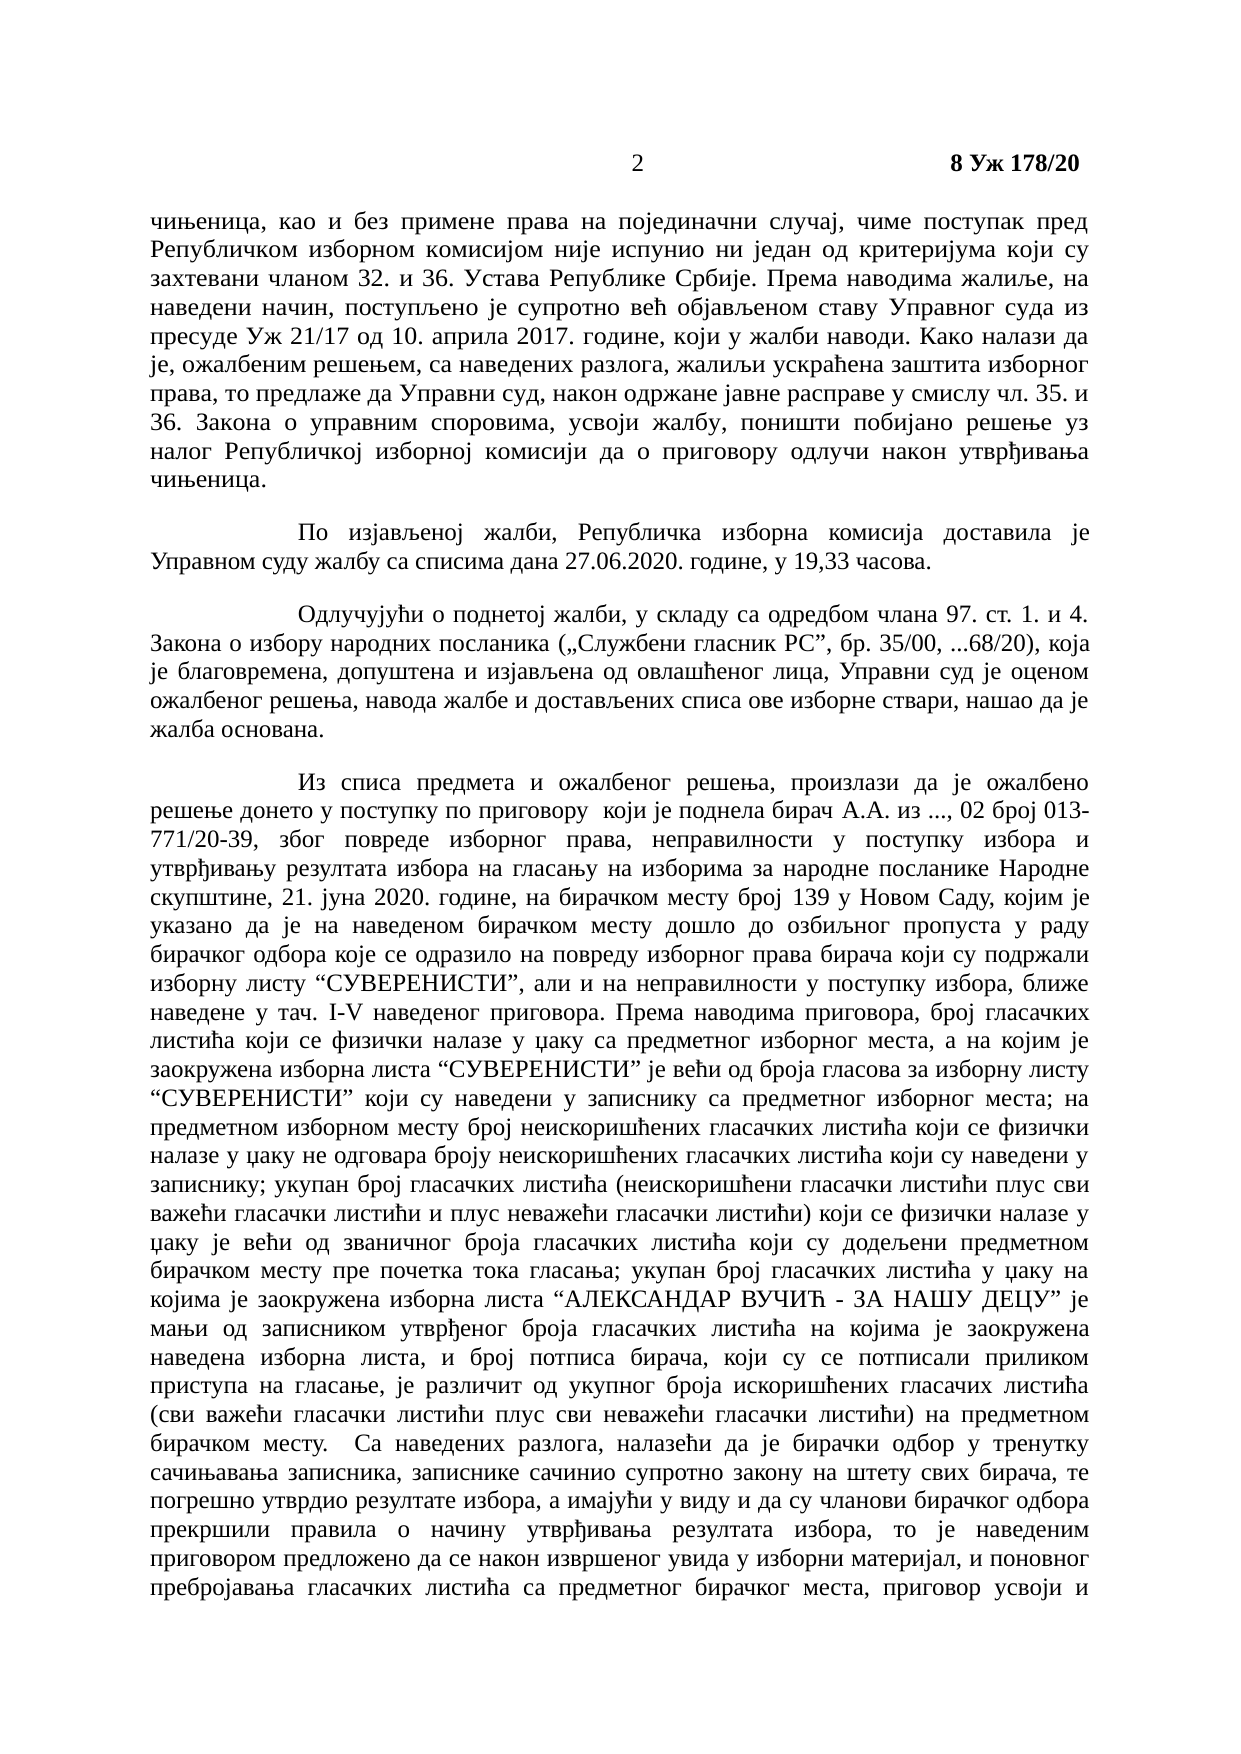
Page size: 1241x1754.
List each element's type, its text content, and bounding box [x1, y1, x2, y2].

text Из списа предмета и ожалбеног решења, произлази да је ожалбено решење донето у поступку по приговору који је поднела бирач А.А. из ..., 02 број 013-771/20-39, због повреде изборног права, неправилности у поступку избора и утврђивању резултата избора на гласању на изборима за народне посланике Народне скупштине, 21. јуна 2020. године, на бирачком месту број 139 у Новом Саду, којим је указано да је на наведеном бирачком месту дошло до озбиљног пропуста у раду бирачког одбора које се одразило на повреду изборног права бирача који су подржали изборну листу “СУВЕРЕНИСТИ”, али и на неправилности у поступку избора, ближе наведене у тач. I-V наведеног приговора. Према наводима приговора, број гласачких листића који се физички налазе у џаку са предметног изборног места, а на којим је заокружена изборна листа “СУВЕРЕНИСТИ” је већи од броја гласова за изборну листу “СУВЕРЕНИСТИ” који су наведени у записнику са предметног изборног места; на предметном изборном месту број неискоришћених гласачких листића који се физички налазе у џаку не одговара броју неискоришћених гласачких листића који су наведени у записнику; укупан број гласачких листића (неискоришћени гласачки листићи плус сви важећи гласачки листићи и плус неважећи гласачки листићи) који се физички налазе у џаку је већи од званичног броја гласачких листића који су додељени предметном бирачком месту пре почетка тока гласања; укупан број гласачких листића у џаку на којима је заокружена изборна листа “АЛЕКСАНДАР ВУЧИЋ - ЗА НАШУ ДЕЦУ” је мањи од записником утврђеног броја гласачких листића на којима је заокружена наведена изборна листа, и број потписа бирача, који су се потписали приликом приступа на гласање, је различит од укупног броја искоришћених гласачих листића (сви важећи гласачки листићи плус сви неважећи гласачки листићи) на предметном бирачком месту. Са наведених разлога, налазећи да је бирачки одбор у тренутку сачињавања записника, записнике сачинио супротно закону на штету свих бирача, те погрешно утврдио резултате избора, а имајући у виду и да су чланови бирачког одбора прекршили правила о начину утврђивања резултата избора, то је наведеним приговором предложено да се након извршеног увида у изборни материјал, и поновног пребројавања гласачких листића са предметног бирачког места, приговор усвоји и [150, 767, 1090, 1601]
text Oдлучујући о поднетој жалби, у складу са одредбом члана 97. ст. 1. и 4. Закона о избору народних посланика („Службени гласник РС”, бр. 35/00, ...68/20), која је благовремена, допуштена и изјављена од овлашћеног лица, Управни суд је оценом ожалбеног решења, навода жалбе и достављених списа ове изборне ствари, нашао да је жалба основана. [150, 599, 1090, 743]
text чињеница, као и без примене права на појединачни случај, чиме поступак пред Републичком изборном комисијом није испунио ни један од критеријума који су захтевани чланом 32. и 36. Устава Републике Србије. Према наводима жалиље, на наведени начин, поступљено је супротно већ објављеном ставу Управног суда из пресуде Уж 21/17 од 10. априла 2017. године, који у жалби наводи. Како налази да је, ожалбеним решењем, са наведених разлога, жалиљи ускраћена заштита изборног права, то предлаже да Управни суд, након одржане јавне расправе у смислу чл. 35. и 36. Закона о управним споровима, усвоји жалбу, поништи побијано решење уз налог Републичкој изборној комисији да о приговору одлучи након утврђивања чињеница. [150, 206, 1090, 493]
text По изјављеној жалби, Републичка изборна комисија доставила је Управном суду жалбу са списима дана 27.06.2020. године, у 19,33 часова. [150, 517, 1090, 575]
